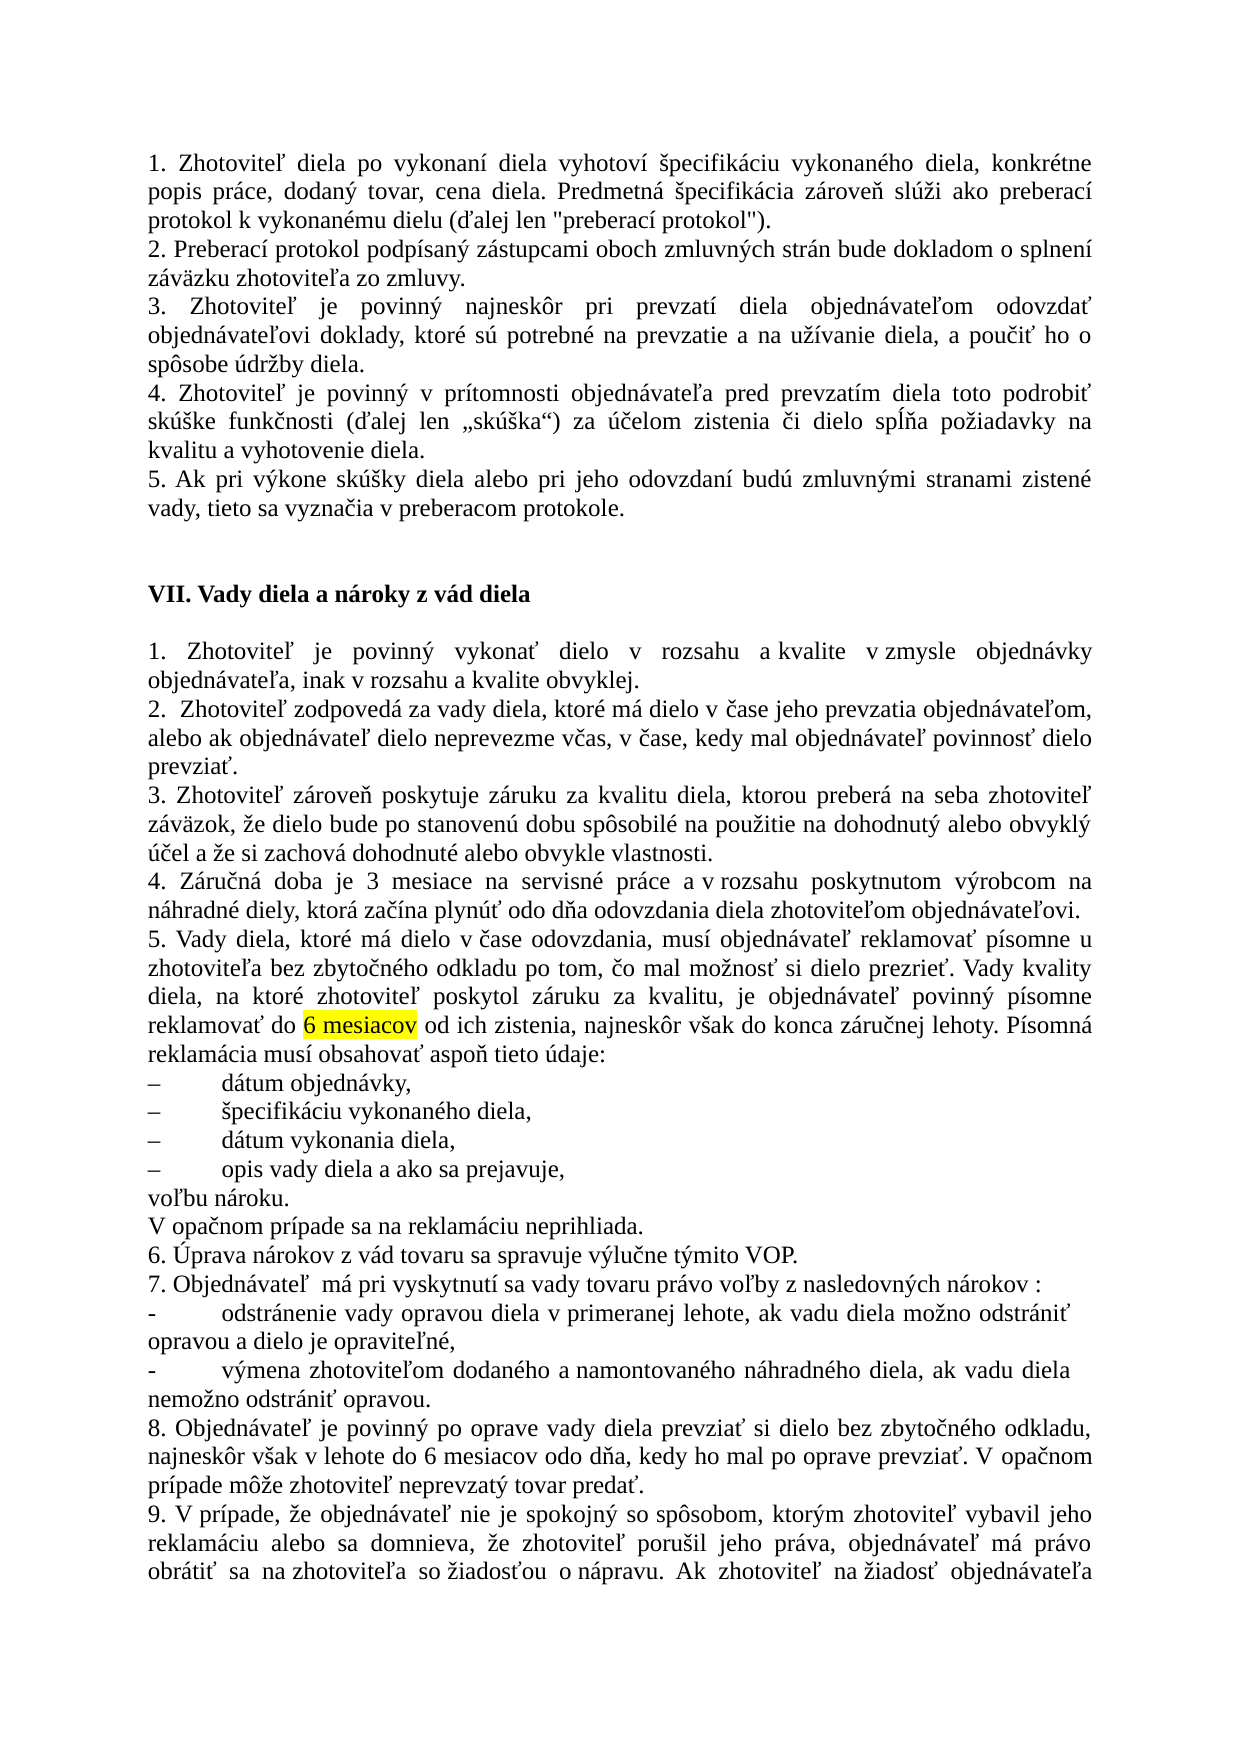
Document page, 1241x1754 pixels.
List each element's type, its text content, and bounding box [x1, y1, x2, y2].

text ﻿VII. Vady diela a nároky z vád diela [148, 579, 1093, 608]
list voľbu nároku. [0, 1183, 1071, 1211]
text – špecifikáciu vykonaného diela, [148, 1096, 1071, 1125]
text – opis vady diela a ako sa prejavuje, [148, 1154, 1071, 1183]
text – dátum vykonania diela, [148, 1125, 1071, 1154]
text 1. Zhotoviteľ diela po vykonaní diela vyhotoví špecifikáciu vykonaného diela, konkrétne popis práce, dodaný tovar, cena diela. Predmetná špecifikácia zároveň slúži ako preberací protokol k vykonanému dielu (ďalej len "preberací protokol"). [148, 148, 1093, 234]
text – dátum objednávky, [148, 1068, 1071, 1096]
text - odstránenie vady opravou diela v primeranej lehote, ak vadu diela možno odstrániť opravou a dielo je opraviteľné, [148, 1298, 1071, 1355]
text 2. Zhotoviteľ zodpovedá za vady diela, ktoré má dielo v čase jeho prevzatia objednávateľom, alebo ak objednávateľ dielo neprevezme včas, v čase, kedy mal objednávateľ povinnosť dielo prevziať. [148, 694, 1093, 780]
text 8. Objednávateľ je povinný po oprave vady diela prevziať si dielo bez zbytočného odkladu, najneskôr však v lehote do 6 mesiacov odo dňa, kedy ho mal po oprave prevziať. V opačnom prípade môže zhotoviteľ neprevzatý tovar predať. [148, 1413, 1093, 1499]
text 5. Ak pri výkone skúšky diela alebo pri jeho odovzdaní budú zmluvnými stranami zistené vady, tieto sa vyznačia v preberacom protokole. [148, 464, 1093, 521]
text 4. Záručná doba je 3 mesiace na servisné práce a v rozsahu poskytnutom výrobcom na náhradné diely, ktorá začína plynúť odo dňa odovzdania diela zhotoviteľom objednávateľovi. [148, 866, 1093, 924]
text - výmena zhotoviteľom dodaného a namontovaného náhradného diela, ak vadu diela nemožno odstrániť opravou. [148, 1355, 1071, 1413]
text 5. Vady diela, ktoré má dielo v čase odovzdania, musí objednávateľ reklamovať písomne u zhotoviteľa bez zbytočného odkladu po tom, čo mal možnosť si dielo prezrieť. Vady kvality diela, na ktoré zhotoviteľ poskytol záruku za kvalitu, je objednávateľ povinný písomne reklamovať do 6 mesiacov od ich zistenia, najneskôr však do konca záručnej lehoty. Písomná reklamácia musí obsahovať aspoň tieto údaje: [148, 924, 1093, 1068]
text 2. Preberací protokol podpísaný zástupcami oboch zmluvných strán bude dokladom o splnení záväzku zhotoviteľa zo zmluvy. [148, 234, 1093, 291]
text 9. V prípade, že objednávateľ nie je spokojný so spôsobom, ktorým zhotoviteľ vybavil jeho reklamáciu alebo sa domnieva, že zhotoviteľ porušil jeho práva, objednávateľ má právo obrátiť sa na zhotoviteľa so žiadosťou o nápravu. Ak zhotoviteľ na žiadosť objednávateľa [148, 1499, 1093, 1585]
text 3. Zhotoviteľ je povinný najneskôr pri prevzatí diela objednávateľom odovzdať objednávateľovi doklady, ktoré sú potrebné na prevzatie a na užívanie diela, a poučiť ho o spôsobe údržby diela. [148, 291, 1093, 378]
text 1. Zhotoviteľ je povinný vykonať dielo v rozsahu a kvalite v zmysle objednávky objednávateľa, inak v rozsahu a kvalite obvyklej. [148, 636, 1093, 694]
text 4. Zhotoviteľ je povinný v prítomnosti objednávateľa pred prevzatím diela toto podrobiť skúške funkčnosti (ďalej len „skúška“) za účelom zistenia či dielo spĺňa požiadavky na kvalitu a vyhotovenie diela. [148, 378, 1093, 464]
text 7. Objednávateľ má pri vyskytnutí sa vady tovaru právo voľby z nasledovných nárokov : [148, 1269, 1071, 1298]
text 3. Zhotoviteľ zároveň poskytuje záruku za kvalitu diela, ktorou preberá na seba zhotoviteľ záväzok, že dielo bude po stanovenú dobu spôsobilé na použitie na dohodnutý alebo obvyklý účel a že si zachová dohodnuté alebo obvykle vlastnosti. [148, 780, 1093, 866]
text V opačnom prípade sa na reklamáciu neprihliada. [148, 1211, 1071, 1240]
text 6. Úprava nárokov z vád tovaru sa spravuje výlučne týmito VOP. [148, 1240, 1071, 1269]
